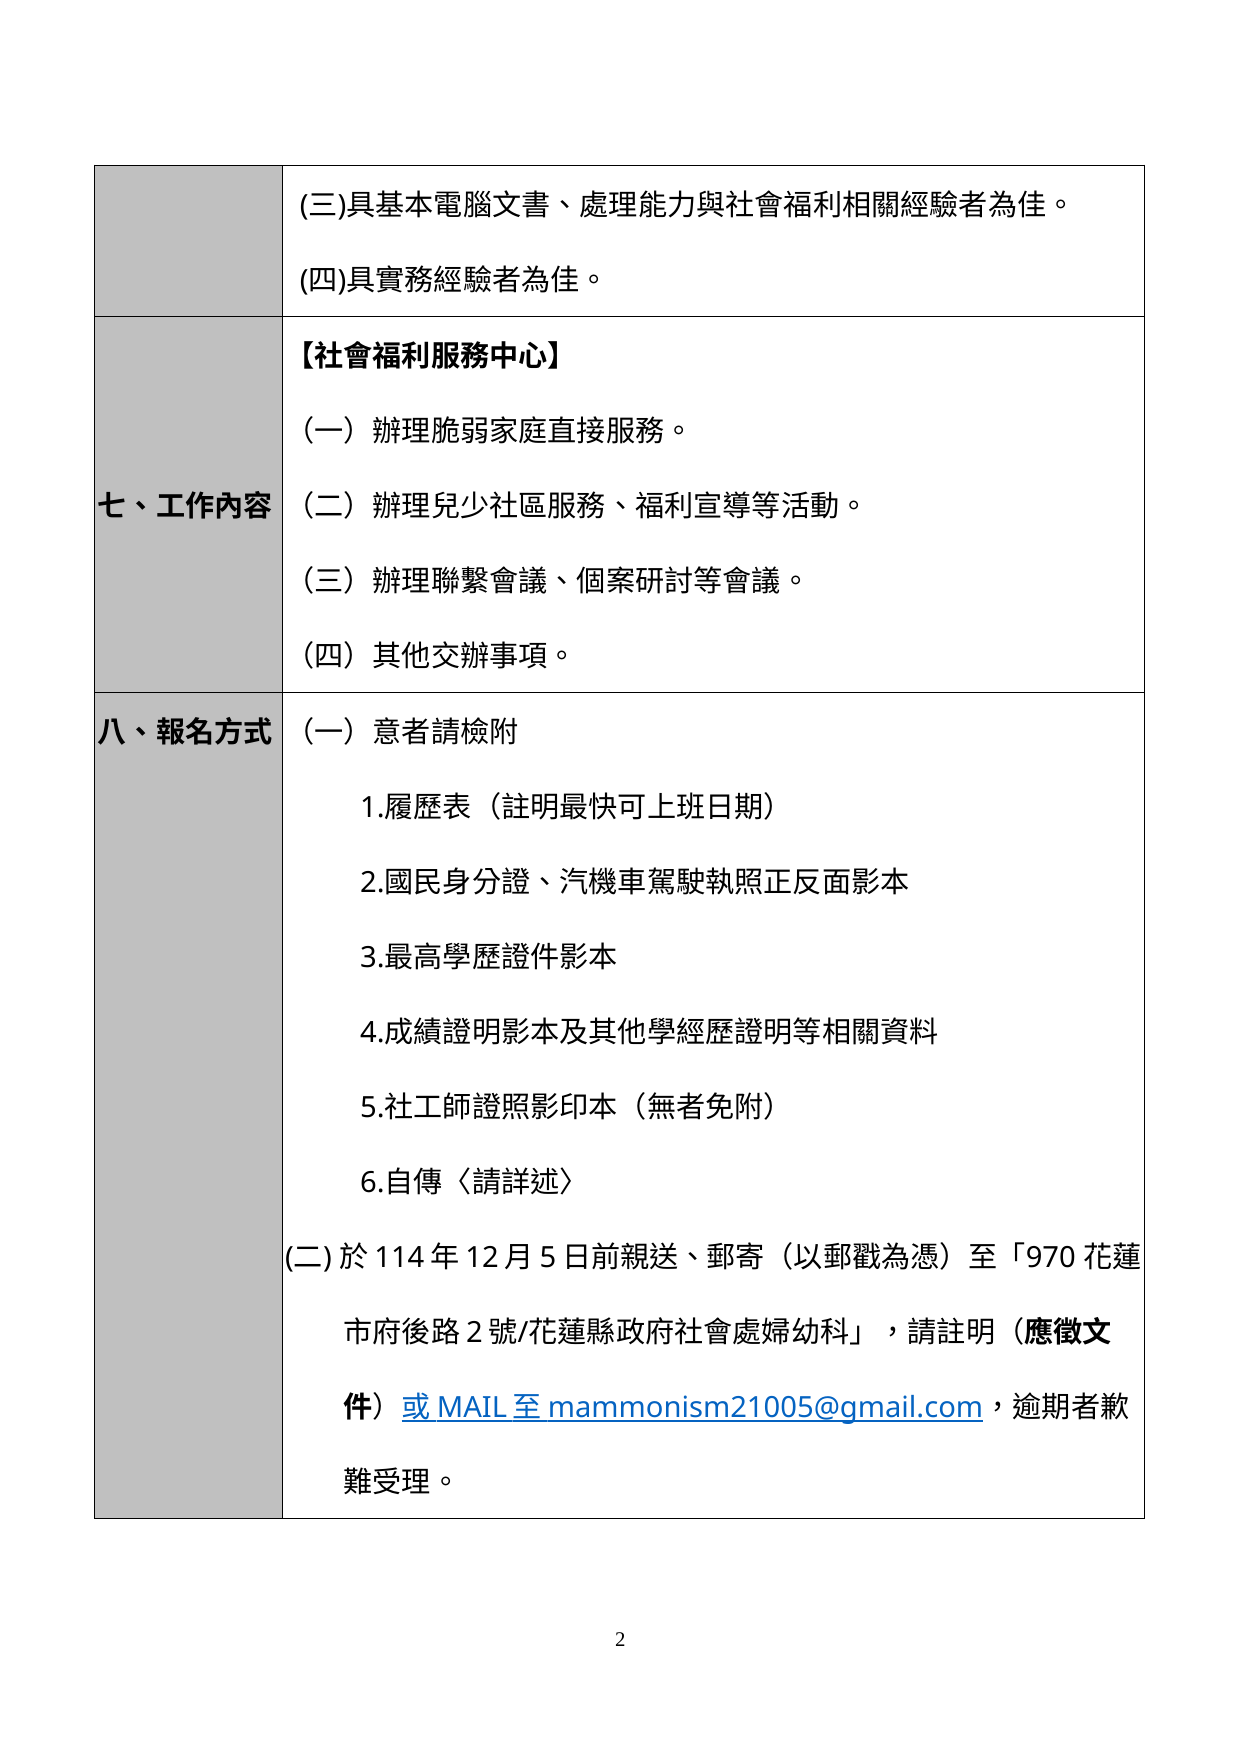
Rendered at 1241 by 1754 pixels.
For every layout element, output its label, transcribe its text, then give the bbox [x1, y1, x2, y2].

table_cell (三)具基本電腦文書、處理能力與社會福利相關經驗者為佳。 (四)具實務經驗者為佳。 [283, 166, 1144, 316]
table_cell 七、工作內容 [95, 317, 282, 692]
table_cell 【社會福利服務中心】 （一）辦理脆弱家庭直接服務。 （二）辦理兒少社區服務、福利宣導等活動。 （三）辦理聯繫會議、個案研討等會議。 （四）其他交辦事項。 [283, 317, 1144, 692]
table_cell [95, 166, 282, 316]
table_cell （一）意者請檢附 1.履歷表（註明最快可上班日期） 2.國民身分證、汽機車駕駛執照正反面影本 3.最高學歷證件影本 4.成績證明影本及其他學經歷證明等相關資料 5.社工師證照影印本（無者免附） 6.自傳〈請詳述〉 (二) 於114年12月5日前親送、郵寄（以郵戳為憑）至「970 花蓮市府後路2號/花蓮縣政府社會處婦幼科」，請註明（應徵文件）或MAIL至mammonism21005@gmail.com，逾期者歉難受理。 [283, 693, 1144, 1518]
table_cell 八、報名方式 [95, 693, 282, 1518]
